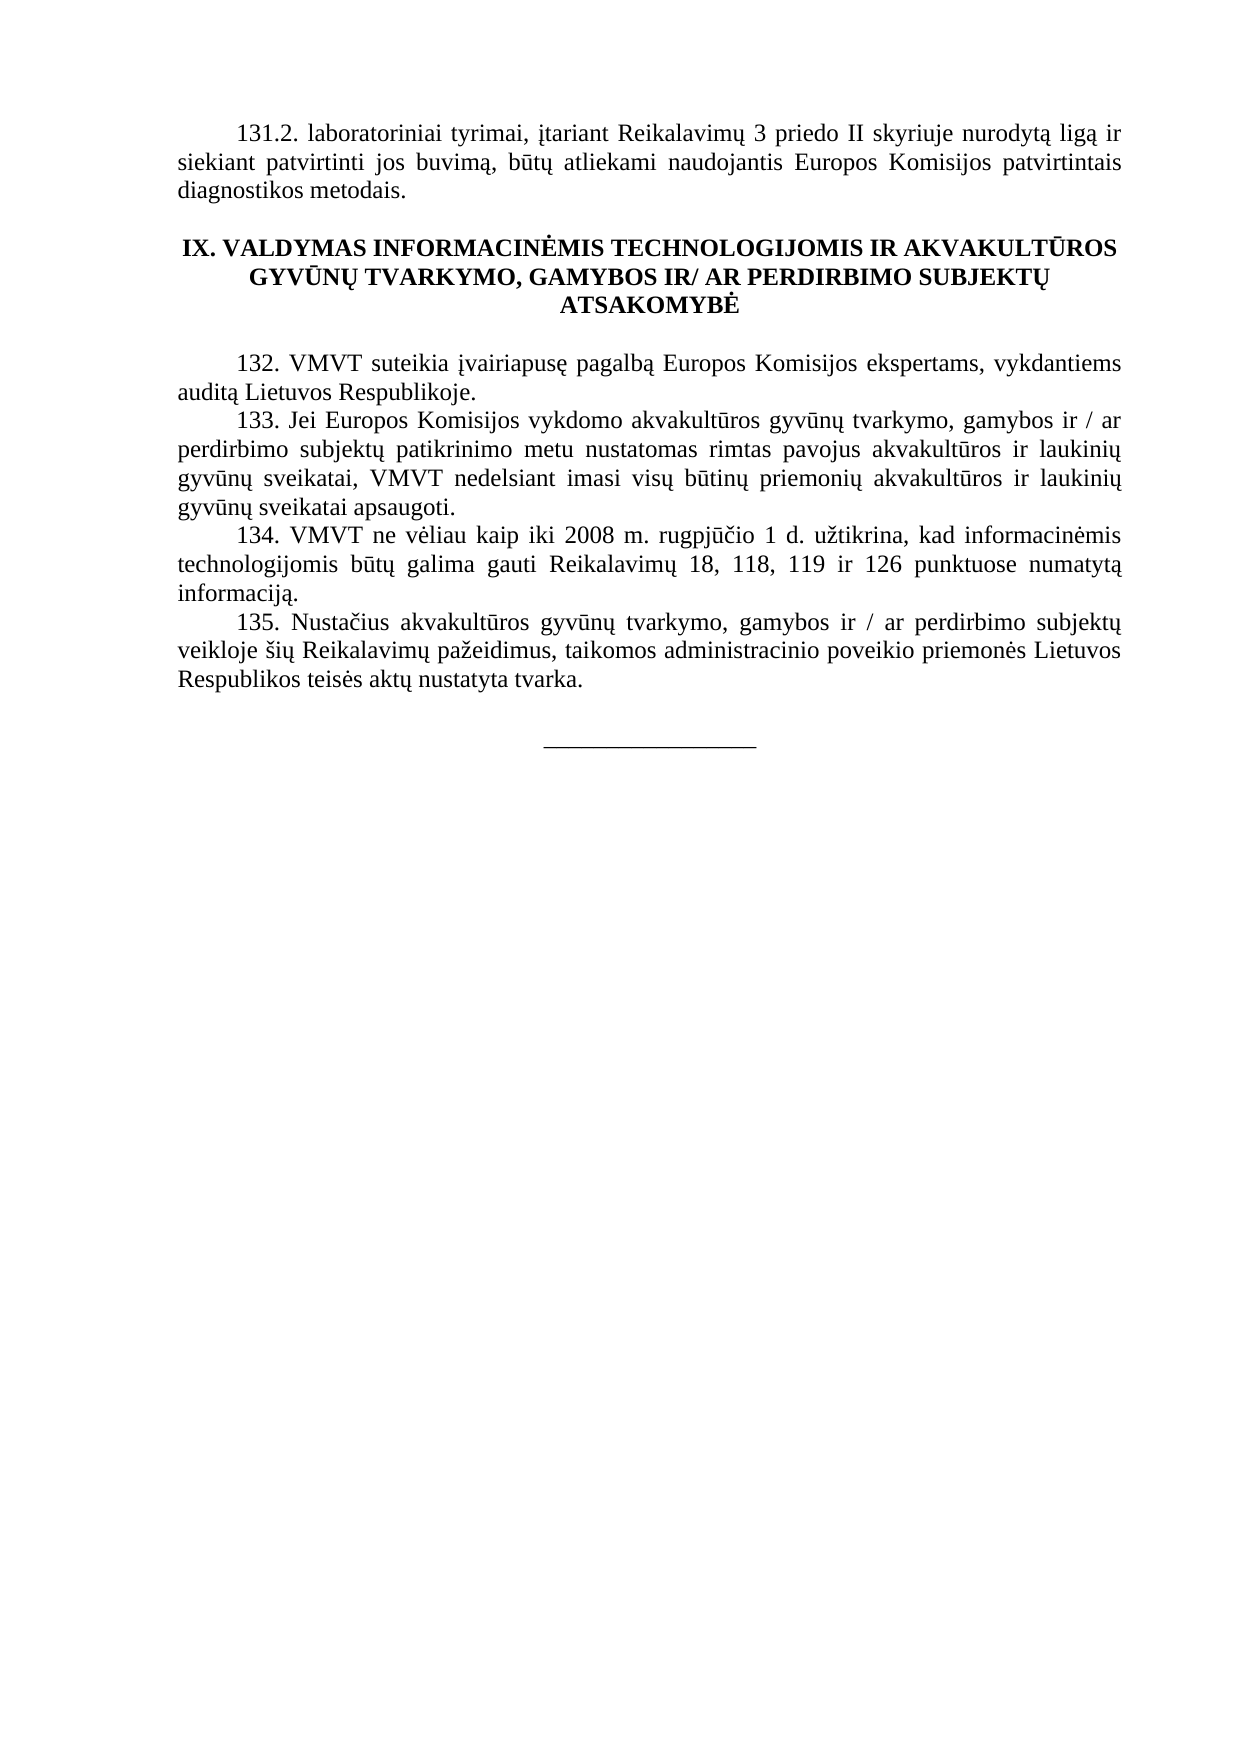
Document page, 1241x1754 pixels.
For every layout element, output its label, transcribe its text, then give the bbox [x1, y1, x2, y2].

text 135. Nustačius akvakultūros gyvūnų tvarkymo, gamybos ir / ar perdirbimo subjektų veikloje šių Reikalavimų pažeidimus, taikomos administracinio poveikio priemonės Lietuvos Respublikos teisės aktų nustatyta tvarka. [177, 607, 1122, 693]
text 134. VMVT ne vėliau kaip iki 2008 m. rugpjūčio 1 d. užtikrina, kad informacinėmis technologijomis būtų galima gauti Reikalavimų 18, 118, 119 ir 126 punktuose numatytą informaciją. [177, 521, 1122, 607]
text _________________ [177, 722, 1122, 751]
text 132. VMVT suteikia įvairiapusę pagalbą Europos Komisijos ekspertams, vykdantiems auditą Lietuvos Respublikoje. [177, 348, 1122, 406]
text 131.2. laboratoriniai tyrimai, įtariant Reikalavimų 3 priedo II skyriuje nurodytą ligą ir siekiant patvirtinti jos buvimą, būtų atliekami naudojantis Europos Komisijos patvirtintais diagnostikos metodais. [177, 118, 1122, 204]
text IX. VALDYMAS INFORMACINĖMIS TECHNOLOGIJOMIS IR AKVAKULTŪROS GYVŪNŲ TVARKYMO, GAMYBOS IR/ AR PERDIRBIMO SUBJEKTŲ ATSAKOMYBĖ [177, 233, 1122, 319]
text 133. Jei Europos Komisijos vykdomo akvakultūros gyvūnų tvarkymo, gamybos ir / ar perdirbimo subjektų patikrinimo metu nustatomas rimtas pavojus akvakultūros ir laukinių gyvūnų sveikatai, VMVT nedelsiant imasi visų būtinų priemonių akvakultūros ir laukinių gyvūnų sveikatai apsaugoti. [177, 406, 1122, 521]
